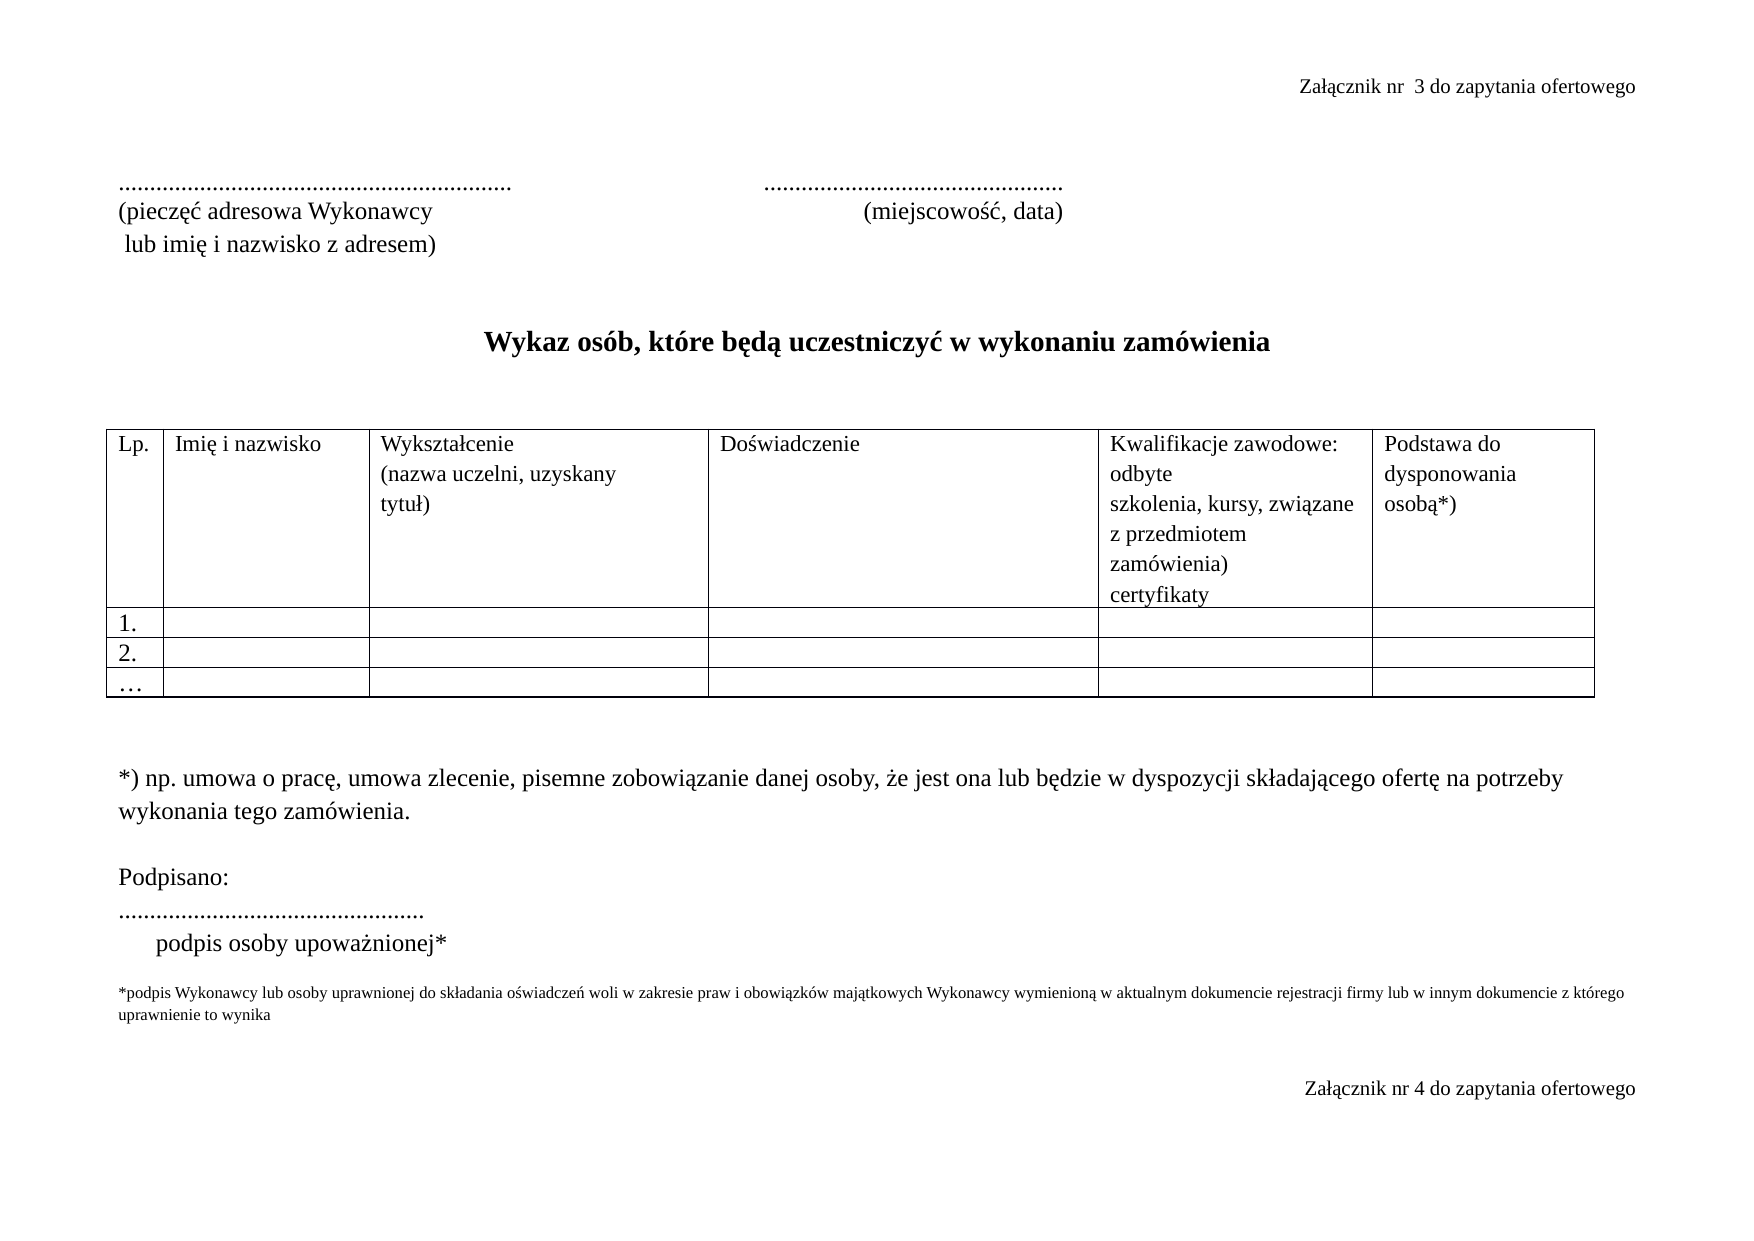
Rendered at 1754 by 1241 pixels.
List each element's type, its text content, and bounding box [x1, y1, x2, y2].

table_cell [709, 608, 1098, 637]
text Załącznik nr 4 do zapytania ofertowego [118, 1076, 1636, 1100]
text *) np. umowa o pracę, umowa zlecenie, pisemne zobowiązanie danej osoby, że jest ona lub będzie w dyspozycji składającego ofertę na potrzeby wykonania tego zamówienia. [118, 763, 1636, 825]
table_cell [1099, 668, 1372, 696]
table_cell [164, 668, 369, 696]
table_cell [164, 638, 369, 667]
table_header ................................................ [585, 168, 1074, 196]
table_cell 1. [107, 608, 163, 637]
table_cell [370, 668, 708, 696]
table_cell [709, 668, 1098, 696]
text Załącznik nr 3 do zapytania ofertowego [118, 74, 1636, 98]
table_cell [164, 608, 369, 637]
text *podpis Wykonawcy lub osoby uprawnionej do składania oświadczeń woli w zakresie praw i obowiązków majątkowych Wykonawcy wymienioną w aktualnym dokumencie rejestracji firmy lub w innym dokumencie z którego uprawnienie to wynika [118, 982, 1636, 1023]
text Wykaz osób, które będą uczestniczyć w wykonaniu zamówienia [118, 324, 1636, 357]
table_cell [709, 638, 1098, 667]
table_header Kwalifikacje zawodowe: odbyte szkolenia, kursy, związane z przedmiotem zamówienia) certyfikaty [1099, 430, 1372, 607]
table_header Lp. [107, 430, 163, 607]
table_cell (miejscowość, data) [585, 196, 1074, 258]
table_cell … [107, 668, 163, 696]
table_header ............................................................... [107, 168, 585, 196]
text ................................................. [118, 896, 1636, 924]
table_cell [370, 608, 708, 637]
table_cell (pieczęć adresowa Wykonawcy lub imię i nazwisko z adresem) [107, 196, 585, 258]
table_header Doświadczenie [709, 430, 1098, 607]
table_cell [1373, 668, 1594, 696]
table_header Wykształcenie (nazwa uczelni, uzyskany tytuł) [370, 430, 708, 607]
table_cell [1373, 608, 1594, 637]
text Podpisano: [118, 862, 1636, 891]
table_cell 2. [107, 638, 163, 667]
table_cell [1099, 638, 1372, 667]
table_header Podstawa do dysponowania osobą*) [1373, 430, 1594, 607]
text podpis osoby upoważnionej* [156, 928, 1636, 957]
table_cell [1373, 638, 1594, 667]
table_header Imię i nazwisko [164, 430, 369, 607]
table_cell [370, 638, 708, 667]
table_cell [1099, 608, 1372, 637]
